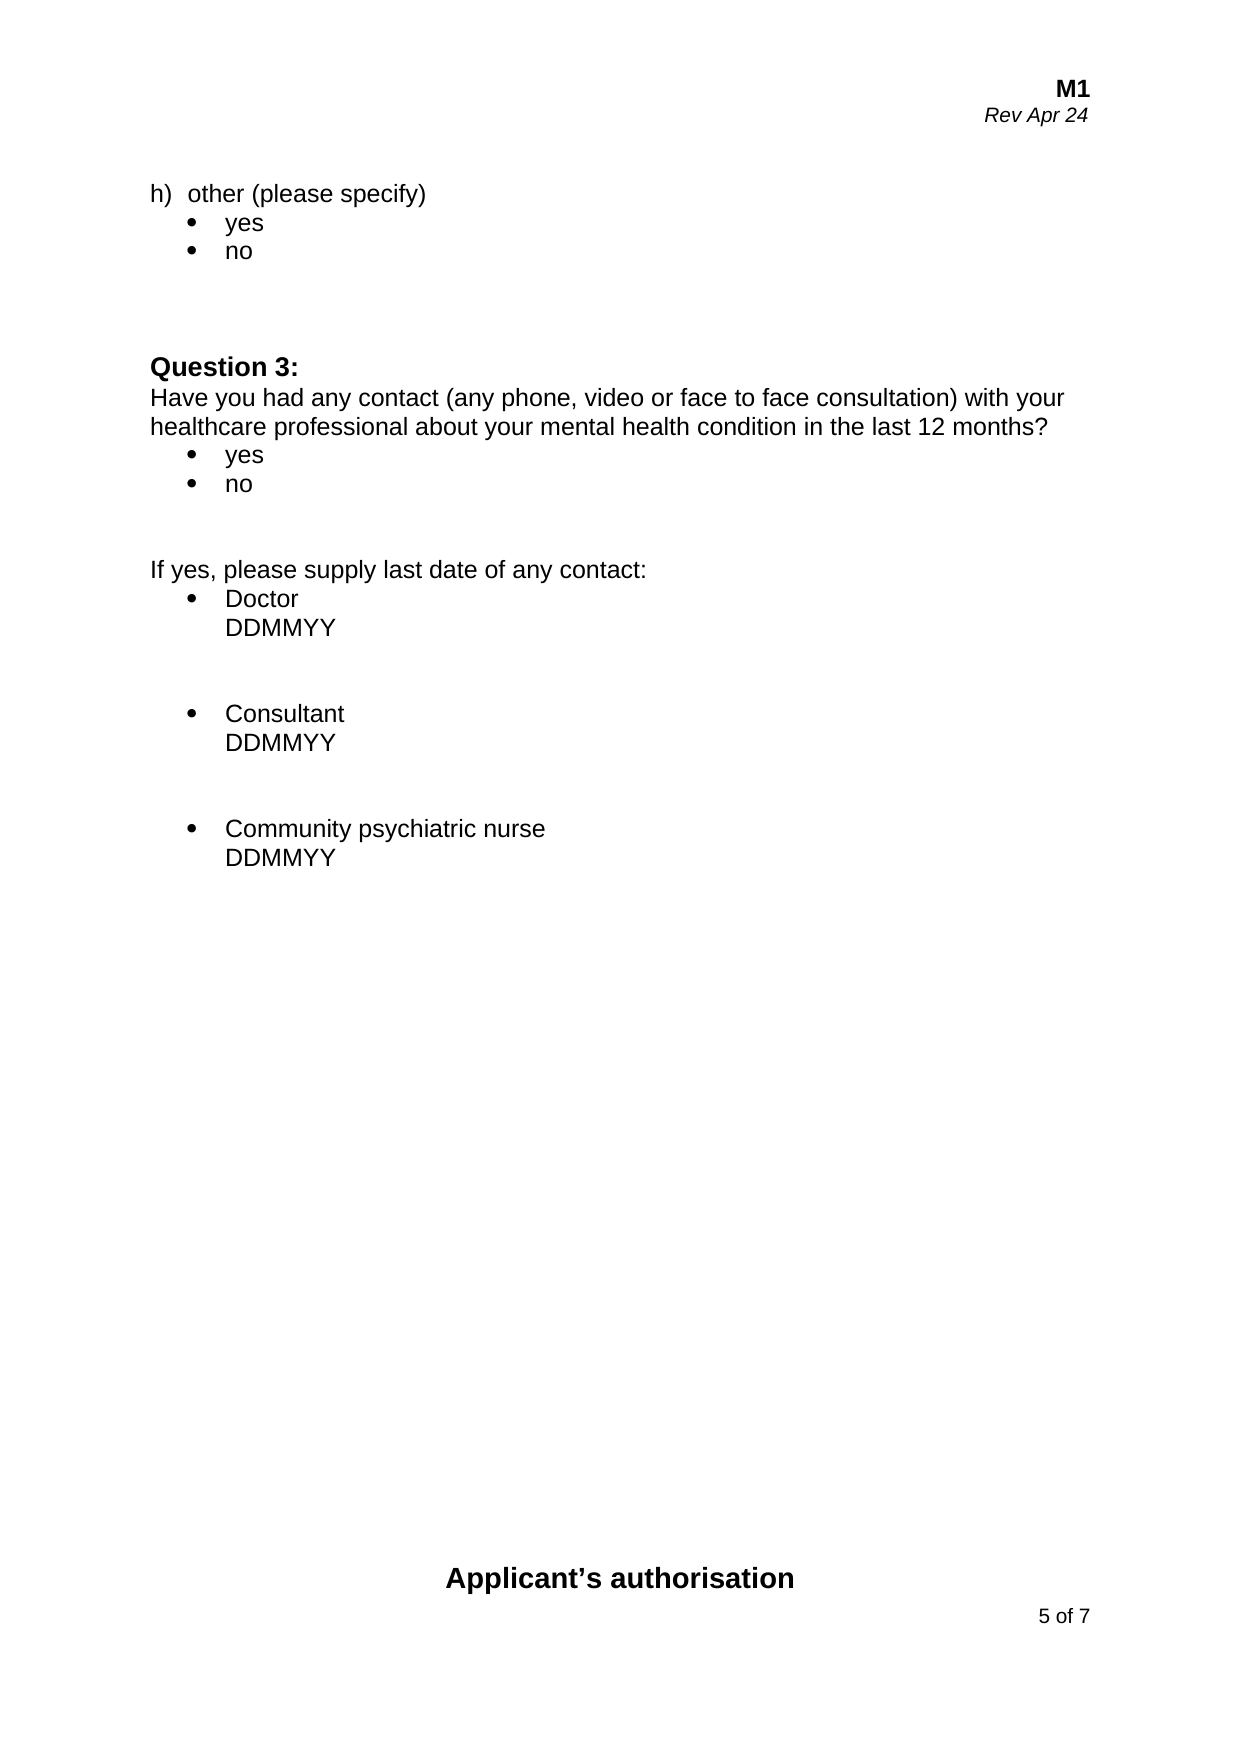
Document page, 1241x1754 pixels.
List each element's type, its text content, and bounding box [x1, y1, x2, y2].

list yes [187, 207, 1090, 236]
list other (please specify) [150, 179, 1090, 207]
text DDMMYY [225, 843, 1090, 872]
list Doctor [187, 584, 1090, 613]
text DDMMYY [225, 728, 1090, 757]
list no [187, 236, 1090, 265]
list Community psychiatric nurse [187, 814, 1090, 843]
text If yes, please supply last date of any contact: [150, 555, 1090, 584]
text Question 3: [150, 351, 1090, 383]
list yes [187, 440, 1090, 469]
text Applicant’s authorisation [150, 1561, 1090, 1595]
list Consultant [187, 699, 1090, 728]
text Have you had any contact (any phone, video or face to face consultation) with your healthcare professional about your mental health condition in the last 12 months? [150, 383, 1090, 440]
text DDMMYY [225, 613, 1090, 642]
list no [187, 469, 1090, 498]
